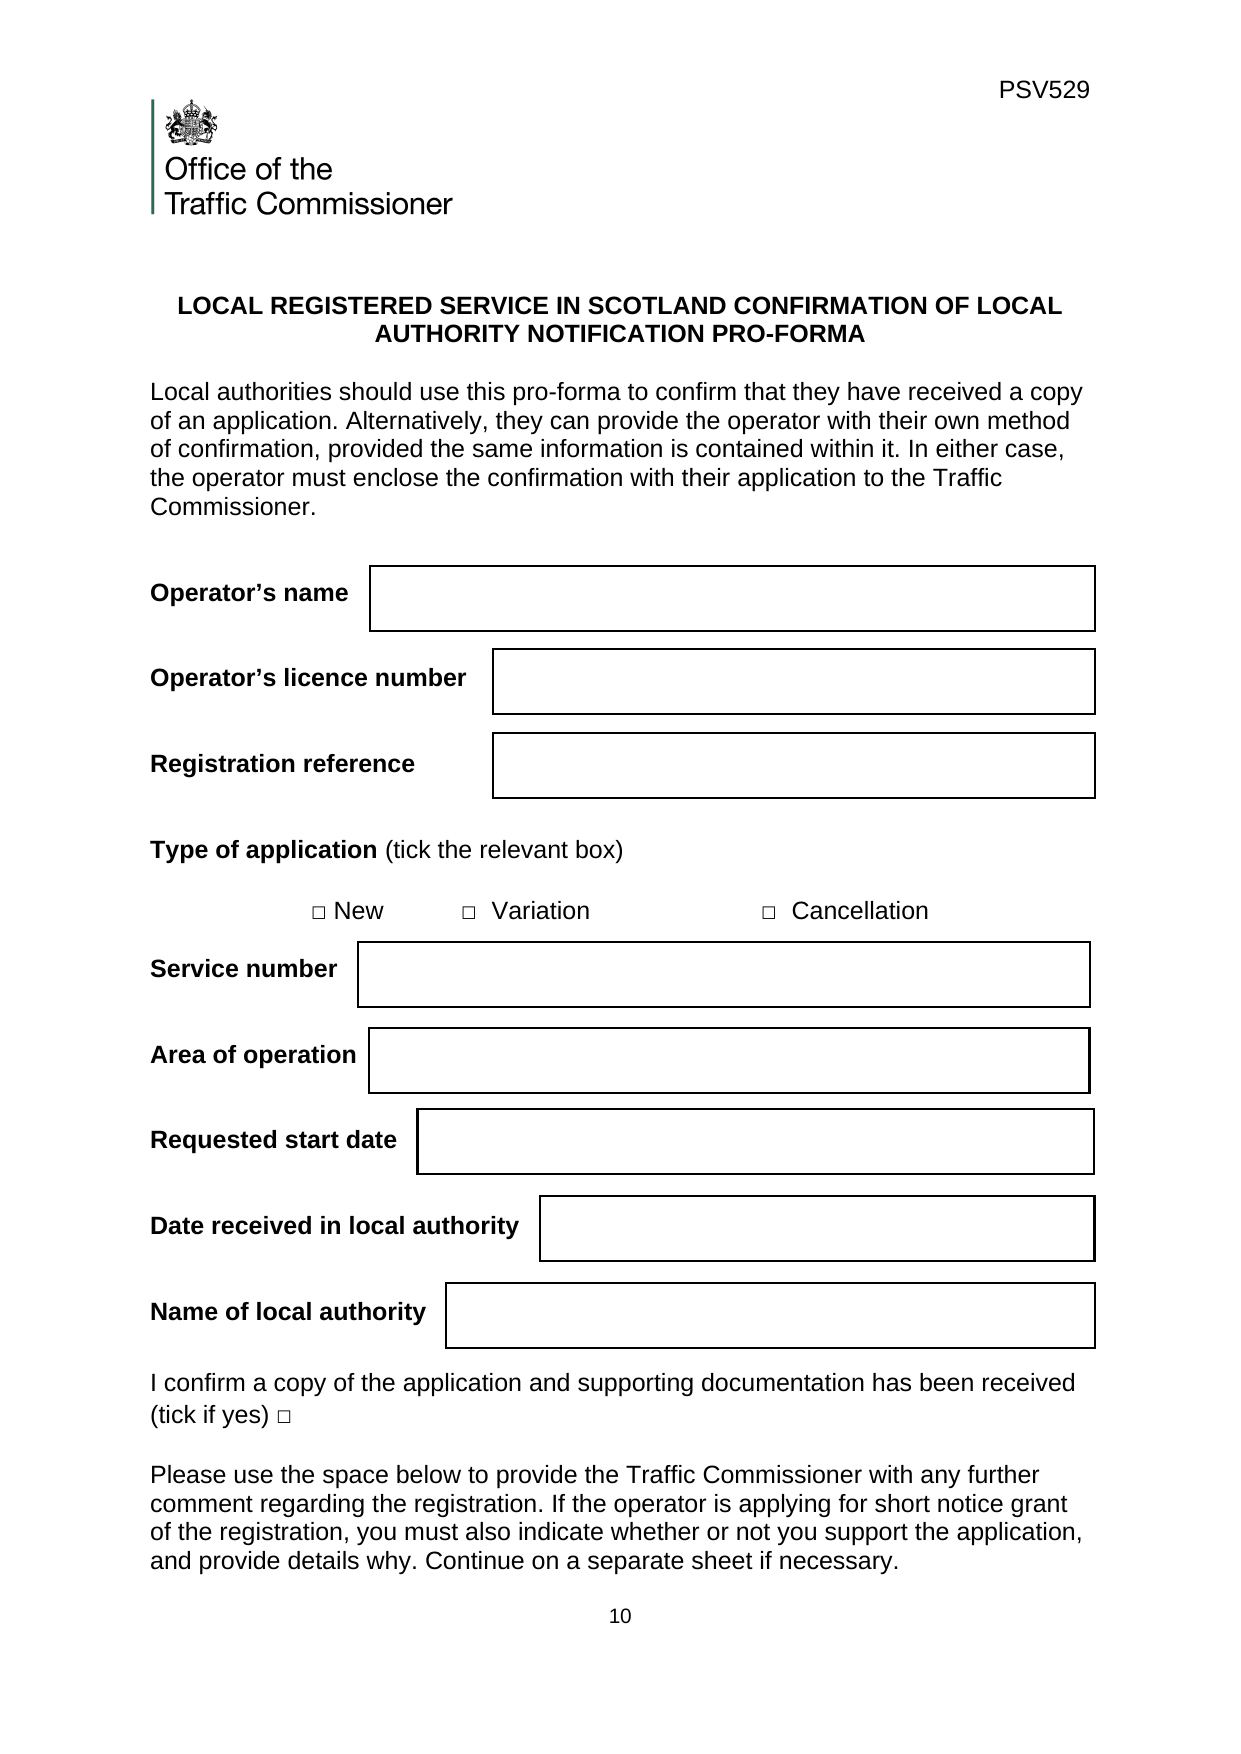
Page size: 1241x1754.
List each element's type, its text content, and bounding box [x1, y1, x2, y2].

text Please use the space below to provide the Traffic Commissioner with any further comment regarding the registration. If the operator is applying for short notice grant of the registration, you must also indicate whether or not you support the application, and provide details why. Continue on a separate sheet if necessary. [150, 1460, 1090, 1575]
text LOCAL REGISTERED SERVICE IN SCOTLAND CONFIRMATION OF LOCAL AUTHORITY NOTIFICATION PRO-FORMA [150, 291, 1090, 348]
text Service number [150, 954, 357, 983]
text I confirm a copy of the application and supporting documentation has been received (tick if yes) ☐ [150, 1368, 1090, 1431]
text Date received in local authority [150, 1211, 539, 1240]
text Local authorities should use this pro-forma to confirm that they have received a copy of an application. Alternatively, they can provide the operator with their own method of confirmation, provided the same information is contained within it. In either case, the operator must enclose the confirmation with their application to the Traffic Commissioner. [150, 377, 1090, 521]
text Requested start date [150, 1125, 416, 1154]
text Operator’s licence number [150, 663, 492, 692]
text Name of local authority [150, 1296, 445, 1325]
text ☐ New ☐ Variation ☐ Cancellation [150, 892, 1090, 926]
text Type of application (tick the relevant box) [150, 835, 1090, 863]
text Operator’s name [150, 577, 369, 606]
text Registration reference [150, 748, 492, 777]
text Area of operation [150, 1040, 368, 1069]
